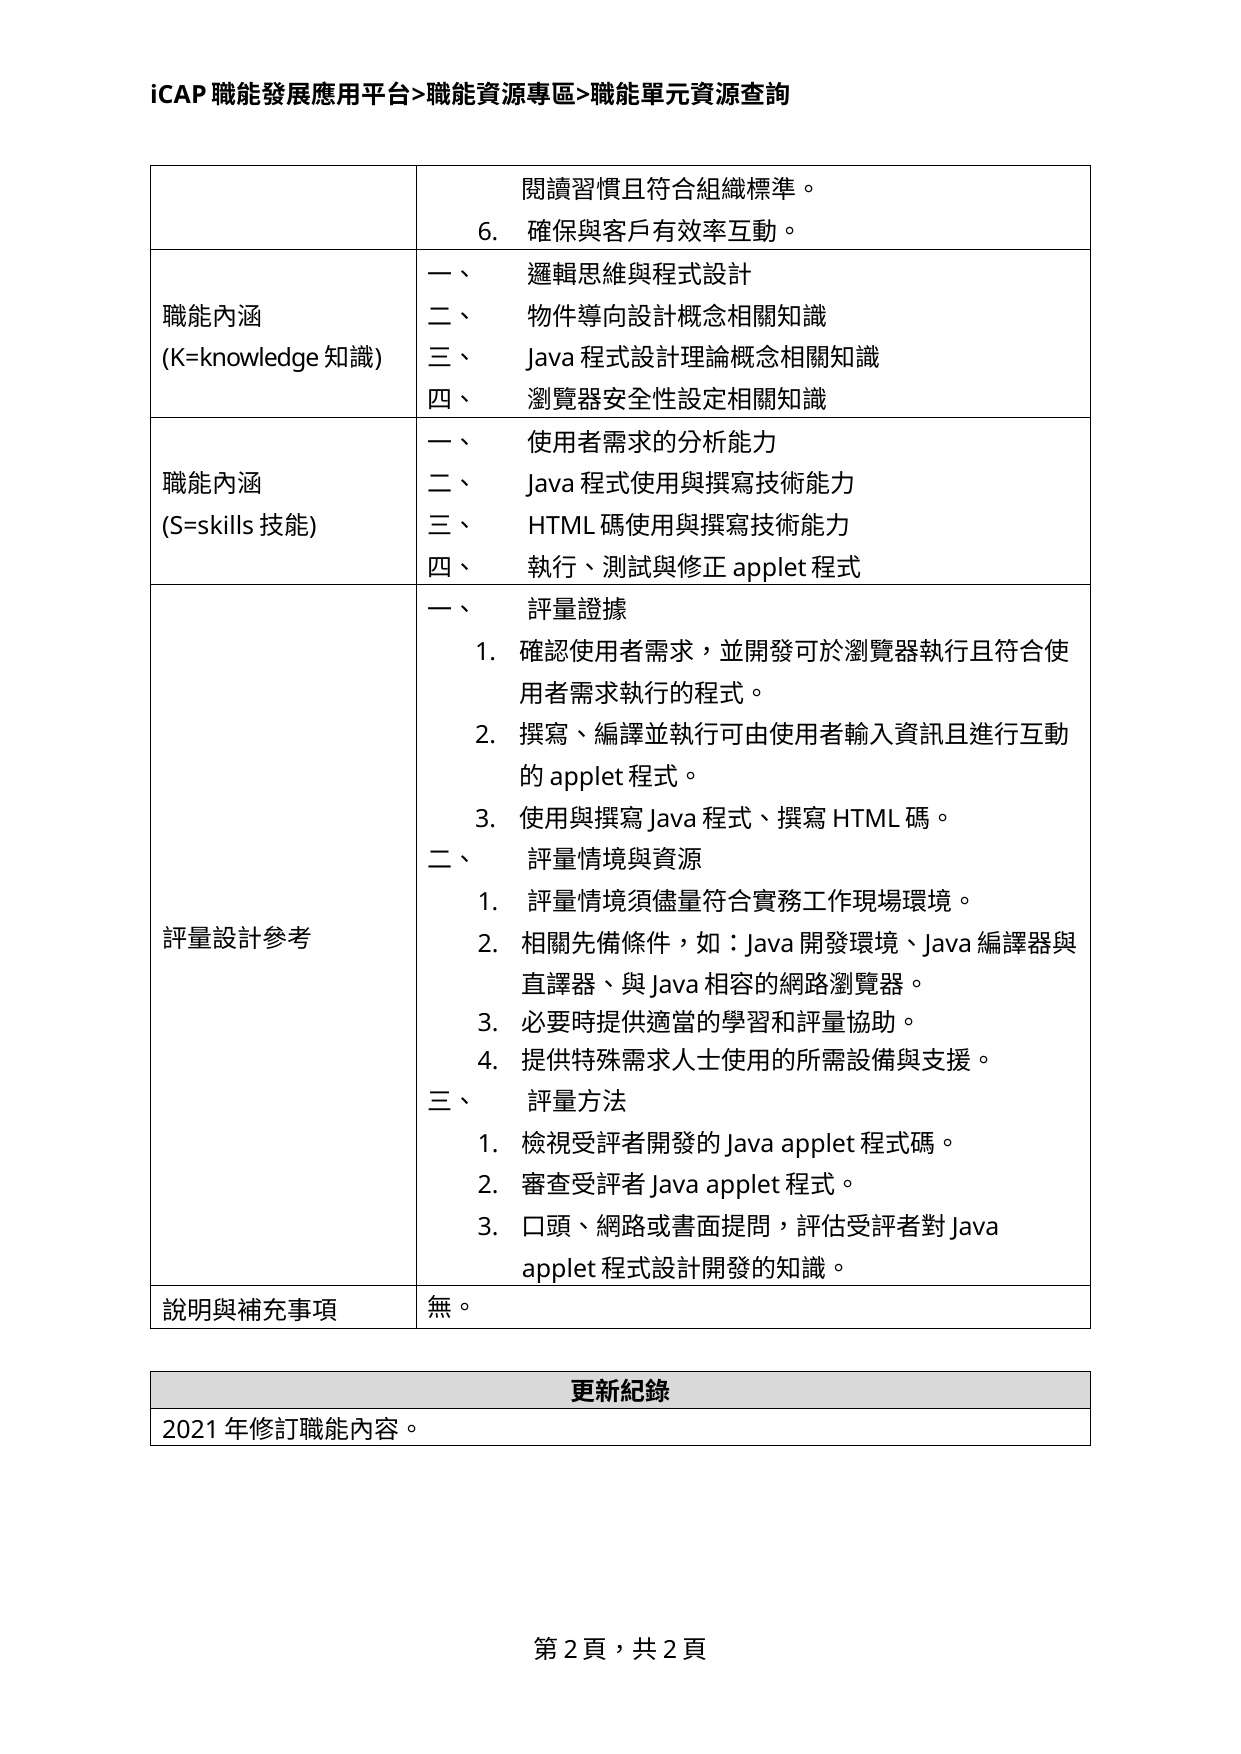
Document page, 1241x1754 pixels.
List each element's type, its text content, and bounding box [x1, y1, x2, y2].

table_cell 無。 [417, 1286, 1090, 1328]
table_cell 職能內涵 (K=knowledge知識) [151, 250, 416, 417]
table_cell 建立Java原始碼檔案 使用文字編輯器或IDE建立檔案。 建立java.applet.Applet子項目。 確認所建立子項目至少包含init（）或paint（）程序代碼。 確認所建立類別（class）包含變數（variable）、方法（method）與區域變數（local variable）。 確認（init）方法執行時進行實體變數（instance variables）初始化，並建構applet子分類中所使用的圖形介面。 執行（paint）與（update）方法以管理applet視窗中的產出。 確認合併事件處理方法（event handling methods）以及變數。 運用可行的圖形使用者介面 （ GUI ）元件讓使用者與applet互動。 增加applet程式功能的註釋說明。 編譯原始碼檔案 使用Java編譯器編譯原始碼檔案。 使用文字編輯器或IDE修正錯誤。 檢查所有檔案的基本正確性，確認所有變數皆已初始化。 執行applet程式 建立並命名HTML檔案，加註APPLET程式標籤。 編寫符合HTML格式並包含APPLET程式標籤的applet類別檔。 確認applet程式加載並正確執行。 辨識並修正執行期間錯誤（run-time error），以及修正邏輯錯誤。 確認呈現給用戶的applet程式視窗適合使用者的閱讀習慣且符合組織標準。 確保與客戶有效率互動。 [417, 166, 1090, 249]
table_cell 職能內涵 (S=skills技能) [151, 418, 416, 584]
table_header 更新紀錄 [151, 1372, 1090, 1408]
table_cell 邏輯思維與程式設計 物件導向設計概念相關知識 Java程式設計理論概念相關知識 瀏覽器安全性設定相關知識 [417, 250, 1090, 417]
table_cell 2021年修訂職能內容。 [151, 1409, 1090, 1445]
table_cell 評量設計參考 [151, 585, 416, 1285]
table_cell 說明與補充事項 [151, 1286, 416, 1328]
table_cell [151, 166, 416, 249]
table_cell 評量證據 確認使用者需求，並開發可於瀏覽器執行且符合使用者需求執行的程式。 撰寫、編譯並執行可由使用者輸入資訊且進行互動的applet程式。 使用與撰寫Java程式、撰寫HTML碼。 評量情境與資源 評量情境須儘量符合實務工作現場環境。 相關先備條件，如：Java開發環境、Java編譯器與直譯器、與Java相容的網路瀏覽器。 必要時提供適當的學習和評量協助。 提供特殊需求人士使用的所需設備與支援。 評量方法 檢視受評者開發的Java applet程式碼。 審查受評者Java applet程式。 口頭、網路或書面提問，評估受評者對Java applet程式設計開發的知識。 [417, 585, 1090, 1285]
table_cell 使用者需求的分析能力 Java程式使用與撰寫技術能力 HTML碼使用與撰寫技術能力 執行、測試與修正applet程式 [417, 418, 1090, 584]
